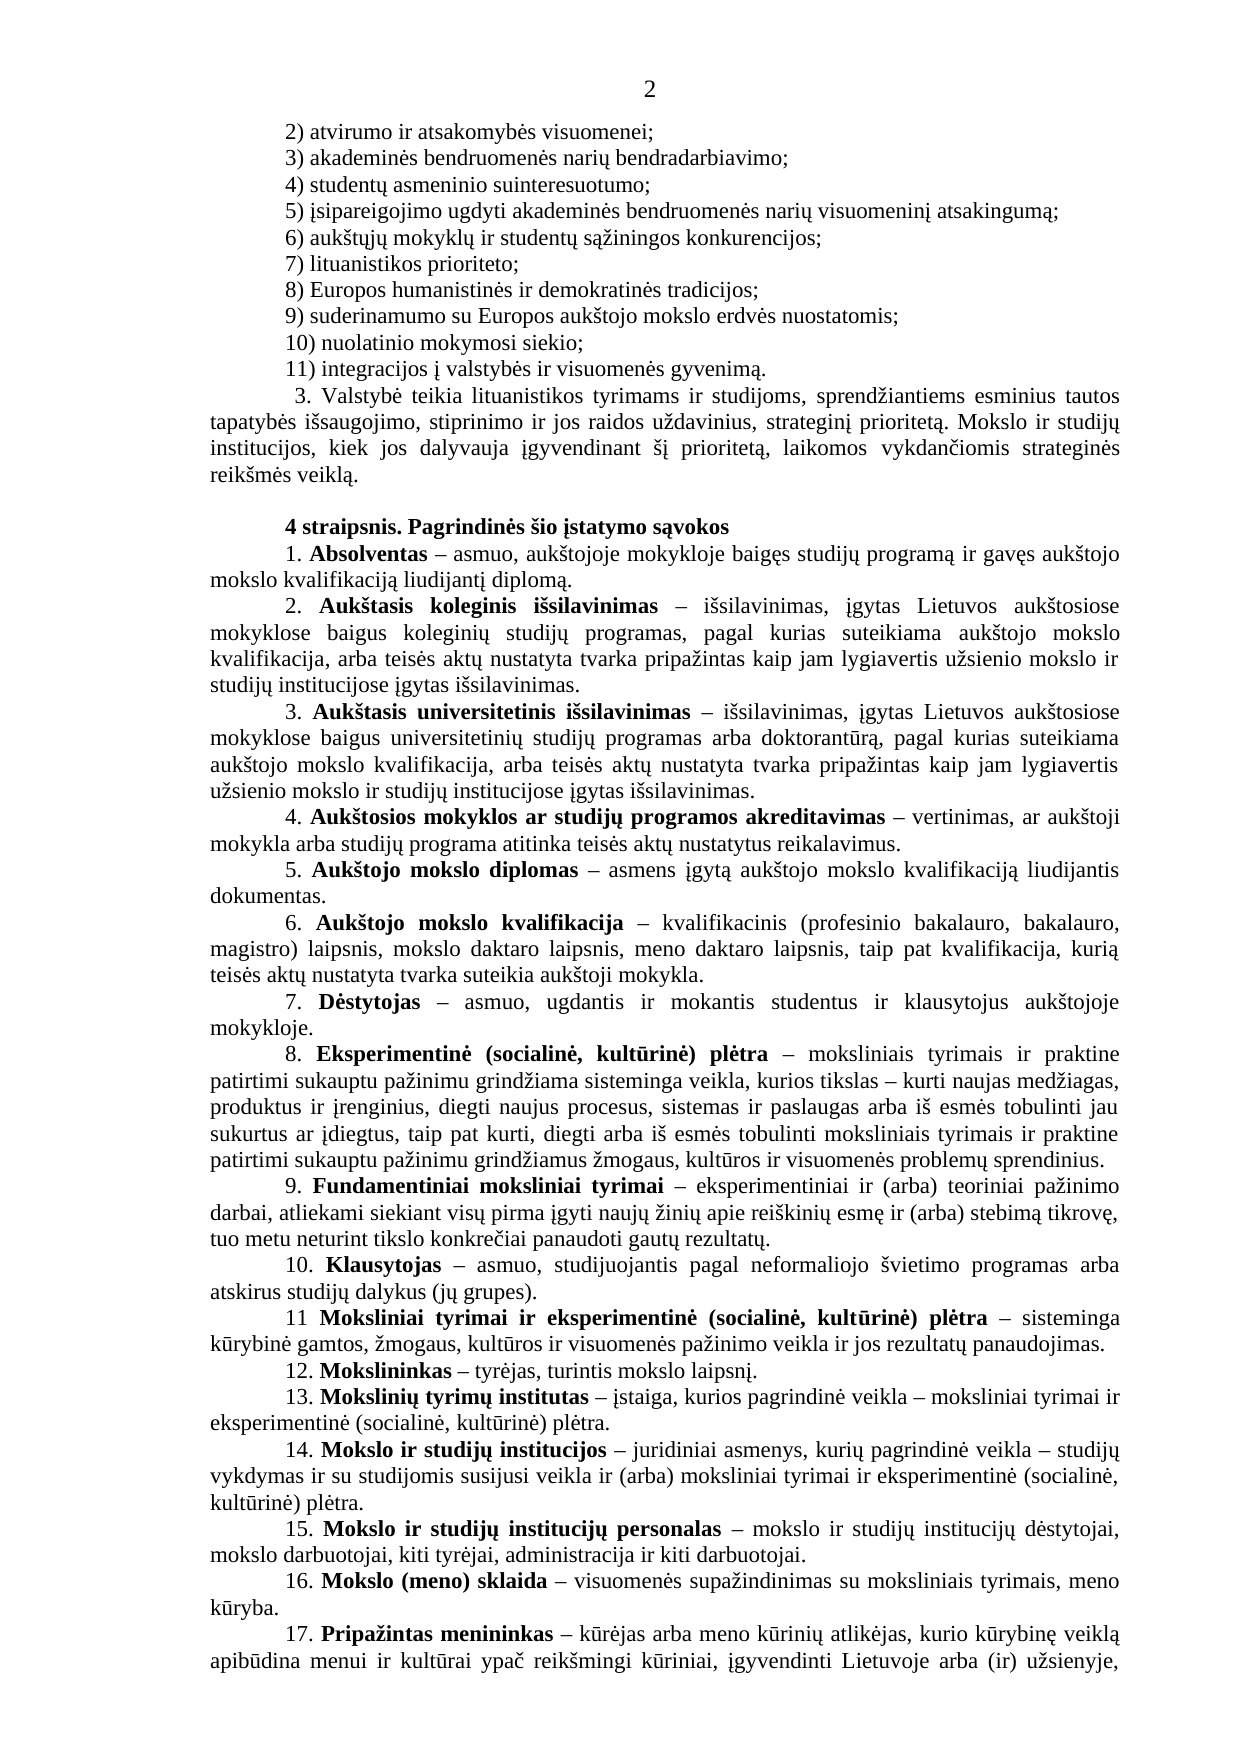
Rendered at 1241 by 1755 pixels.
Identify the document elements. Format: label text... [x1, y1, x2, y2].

text 8) Europos humanistinės ir demokratinės tradicijos; [210, 276, 1120, 303]
text 2. Aukštasis koleginis išsilavinimas – išsilavinimas, įgytas Lietuvos aukštosiose mokyklose baigus koleginių studijų programas, pagal kurias suteikiama aukštojo mokslo kvalifikacija, arba teisės aktų nustatyta tvarka pripažintas kaip jam lygiavertis užsienio mokslo ir studijų institucijose įgytas išsilavinimas. [210, 592, 1120, 698]
text 4) studentų asmeninio suinteresuotumo; [210, 171, 1120, 197]
text 6. Aukštojo mokslo kvalifikacija – kvalifikacinis (profesinio bakalauro, bakalauro, magistro) laipsnis, mokslo daktaro laipsnis, meno daktaro laipsnis, taip pat kvalifikacija, kurią teisės aktų nustatyta tvarka suteikia aukštoji mokykla. [210, 909, 1120, 988]
text 3. Valstybė teikia lituanistikos tyrimams ir studijoms, sprendžiantiems esminius tautos tapatybės išsaugojimo, stiprinimo ir jos raidos uždavinius, strateginį prioritetą. Mokslo ir studijų institucijos, kiek jos dalyvauja įgyvendinant šį prioritetą, laikomos vykdančiomis strateginės reikšmės veiklą. [210, 382, 1120, 487]
text 10. Klausytojas – asmuo, studijuojantis pagal neformaliojo švietimo programas arba atskirus studijų dalykus (jų grupes). [210, 1251, 1120, 1304]
text 11) integracijos į valstybės ir visuomenės gyvenimą. [210, 355, 1120, 382]
text 3. Aukštasis universitetinis išsilavinimas – išsilavinimas, įgytas Lietuvos aukštosiose mokyklose baigus universitetinių studijų programas arba doktorantūrą, pagal kurias suteikiama aukštojo mokslo kvalifikacija, arba teisės aktų nustatyta tvarka pripažintas kaip jam lygiavertis užsienio mokslo ir studijų institucijose įgytas išsilavinimas. [210, 698, 1120, 803]
text 7) lituanistikos prioriteto; [210, 250, 1120, 276]
text 6) aukštųjų mokyklų ir studentų sąžiningos konkurencijos; [210, 223, 1120, 250]
text 13. Mokslinių tyrimų institutas – įstaiga, kurios pagrindinė veikla – moksliniai tyrimai ir eksperimentinė (socialinė, kultūrinė) plėtra. [210, 1383, 1120, 1436]
text 7. Dėstytojas – asmuo, ugdantis ir mokantis studentus ir klausytojus aukštojoje mokykloje. [210, 988, 1120, 1041]
text 14. Mokslo ir studijų institucijos – juridiniai asmenys, kurių pagrindinė veikla – studijų vykdymas ir su studijomis susijusi veikla ir (arba) moksliniai tyrimai ir eksperimentinė (socialinė, kultūrinė) plėtra. [210, 1436, 1120, 1515]
text 8. Eksperimentinė (socialinė, kultūrinė) plėtra – moksliniais tyrimais ir praktine patirtimi sukauptu pažinimu grindžiama sisteminga veikla, kurios tikslas – kurti naujas medžiagas, produktus ir įrenginius, diegti naujus procesus, sistemas ir paslaugas arba iš esmės tobulinti jau sukurtus ar įdiegtus, taip pat kurti, diegti arba iš esmės tobulinti moksliniais tyrimais ir praktine patirtimi sukauptu pažinimu grindžiamus žmogaus, kultūros ir visuomenės problemų sprendinius. [210, 1041, 1120, 1172]
text 9. Fundamentiniai moksliniai tyrimai – eksperimentiniai ir (arba) teoriniai pažinimo darbai, atliekami siekiant visų pirma įgyti naujų žinių apie reiškinių esmę ir (arba) stebimą tikrovę, tuo metu neturint tikslo konkrečiai panaudoti gautų rezultatų. [210, 1172, 1120, 1251]
text 3) akademinės bendruomenės narių bendradarbiavimo; [210, 144, 1120, 171]
text 2) atvirumo ir atsakomybės visuomenei; [210, 118, 1120, 144]
text 15. Mokslo ir studijų institucijų personalas – mokslo ir studijų institucijų dėstytojai, mokslo darbuotojai, kiti tyrėjai, administracija ir kiti darbuotojai. [210, 1515, 1120, 1568]
text 4 straipsnis. Pagrindinės šio įstatymo sąvokos [210, 513, 1120, 540]
text 10) nuolatinio mokymosi siekio; [210, 329, 1120, 355]
text 12. Mokslininkas – tyrėjas, turintis mokslo laipsnį. [210, 1357, 1120, 1383]
text 16. Mokslo (meno) sklaida – visuomenės supažindinimas su moksliniais tyrimais, meno kūryba. [210, 1568, 1120, 1620]
text 17. Pripažintas menininkas – kūrėjas arba meno kūrinių atlikėjas, kurio kūrybinę veiklą apibūdina menui ir kultūrai ypač reikšmingi kūriniai, įgyvendinti Lietuvoje arba (ir) užsienyje, [210, 1620, 1120, 1673]
text 5. Aukštojo mokslo diplomas – asmens įgytą aukštojo mokslo kvalifikaciją liudijantis dokumentas. [210, 856, 1120, 909]
text 11 Moksliniai tyrimai ir eksperimentinė (socialinė, kultūrinė) plėtra – sisteminga kūrybinė gamtos, žmogaus, kultūros ir visuomenės pažinimo veikla ir jos rezultatų panaudojimas. [210, 1304, 1120, 1357]
text 1. Absolventas – asmuo, aukštojoje mokykloje baigęs studijų programą ir gavęs aukštojo mokslo kvalifikaciją liudijantį diplomą. [210, 540, 1120, 592]
text 9) suderinamumo su Europos aukštojo mokslo erdvės nuostatomis; [210, 303, 1120, 329]
text 5) įsipareigojimo ugdyti akademinės bendruomenės narių visuomeninį atsakingumą; [210, 197, 1120, 223]
text 4. Aukštosios mokyklos ar studijų programos akreditavimas – vertinimas, ar aukštoji mokykla arba studijų programa atitinka teisės aktų nustatytus reikalavimus. [210, 803, 1120, 856]
